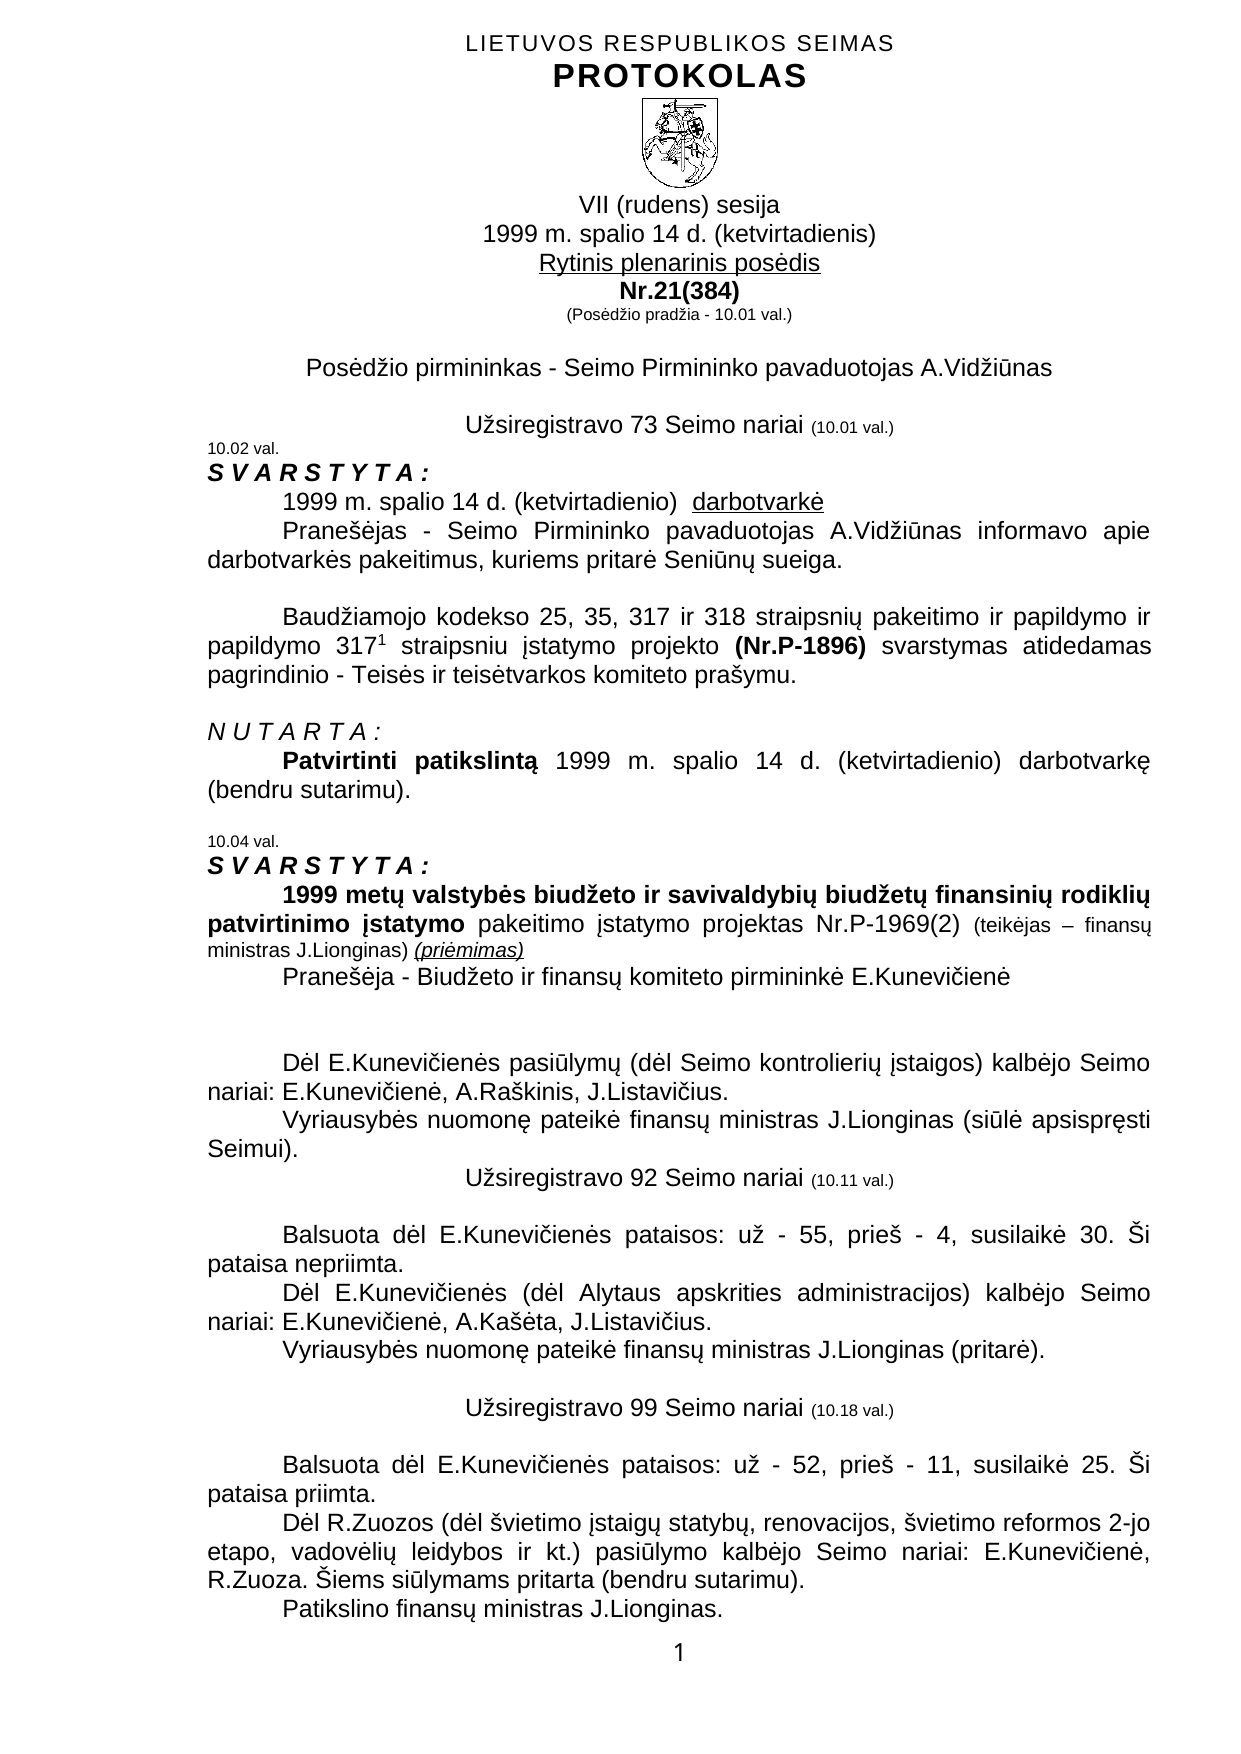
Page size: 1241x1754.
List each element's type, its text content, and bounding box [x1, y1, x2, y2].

text Posėdžio pirmininkas - Seimo Pirmininko pavaduotojas A.Vidžiūnas [207, 353, 1152, 382]
text Pranešėjas - Seimo Pirmininko pavaduotojas A.Vidžiūnas informavo apie darbotvarkės pakeitimus, kuriems pritarė Seniūnų sueiga. [207, 516, 1152, 573]
text Vyriausybės nuomonę pateikė finansų ministras J.Lionginas (pritarė). [207, 1335, 1152, 1364]
text Nr.21(384) [207, 276, 1152, 305]
text VII (rudens) sesija [207, 95, 1152, 219]
text Dėl E.Kunevičienės pasiūlymų (dėl Seimo kontrolierių įstaigos) kalbėjo Seimo nariai: E.Kunevičienė, A.Raškinis, J.Listavičius. [207, 1048, 1152, 1105]
text S V A R S T Y T A : [207, 458, 1152, 487]
text Balsuota dėl E.Kunevičienės pataisos: už - 52, prieš - 11, susilaikė 25. Ši pataisa priimta. [207, 1450, 1152, 1508]
text 1999 m. spalio 14 d. (ketvirtadienio) darbotvarkė [207, 487, 1152, 516]
text 10.02 val. [207, 439, 1152, 458]
text (Posėdžio pradžia - 10.01 val.) [207, 305, 1152, 324]
text Užsiregistravo 73 Seimo nariai (10.01 val.) [207, 410, 1152, 439]
text Patvirtinti patikslintą 1999 m. spalio 14 d. (ketvirtadienio) darbotvarkę (bendru sutarimu). [207, 746, 1152, 803]
text Vyriausybės nuomonę pateikė finansų ministras J.Lionginas (siūlė apsispręsti Seimui). [207, 1105, 1152, 1163]
text Užsiregistravo 99 Seimo nariai (10.18 val.) [207, 1393, 1152, 1421]
text Dėl E.Kunevičienės (dėl Alytaus apskrities administracijos) kalbėjo Seimo nariai: E.Kunevičienė, A.Kašėta, J.Listavičius. [207, 1278, 1152, 1335]
text LIETUVOS RESPUBLIKOS SEIMAS [207, 30, 1152, 56]
text Baudžiamojo kodekso 25, 35, 317 ir 318 straipsnių pakeitimo ir papildymo ir papildymo 3171 straipsniu įstatymo projekto (Nr.P-1896) svarstymas atidedamas pagrindinio - Teisės ir teisėtvarkos komiteto prašymu. [207, 602, 1152, 688]
text Pranešėja - Biudžeto ir finansų komiteto pirmininkė E.Kunevičienė [207, 961, 1152, 990]
text Dėl R.Zuozos (dėl švietimo įstaigų statybų, renovacijos, švietimo reformos 2-jo etapo, vadovėlių leidybos ir kt.) pasiūlymo kalbėjo Seimo nariai: E.Kunevičienė, R.Zuoza. Šiems siūlymams pritarta (bendru sutarimu). [207, 1508, 1152, 1594]
text Patikslino finansų ministras J.Lionginas. [207, 1594, 1152, 1623]
text N U T A R T A : [207, 717, 1152, 746]
text 10.04 val. [207, 832, 1152, 851]
text S V A R S T Y T A : [207, 851, 1152, 880]
text PROTOKOLAS [207, 56, 1152, 95]
text Balsuota dėl E.Kunevičienės pataisos: už - 55, prieš - 4, susilaikė 30. Ši pataisa nepriimta. [207, 1220, 1152, 1278]
text Rytinis plenarinis posėdis [207, 247, 1152, 276]
text Užsiregistravo 92 Seimo nariai (10.11 val.) [207, 1163, 1152, 1191]
text 1999 metų valstybės biudžeto ir savivaldybių biudžetų finansinių rodiklių patvirtinimo įstatymo pakeitimo įstatymo projektas Nr.P-1969(2) (teikėjas – finansų ministras J.Lionginas) (priėmimas) [207, 880, 1152, 961]
text 1999 m. spalio 14 d. (ketvirtadienis) [207, 219, 1152, 247]
